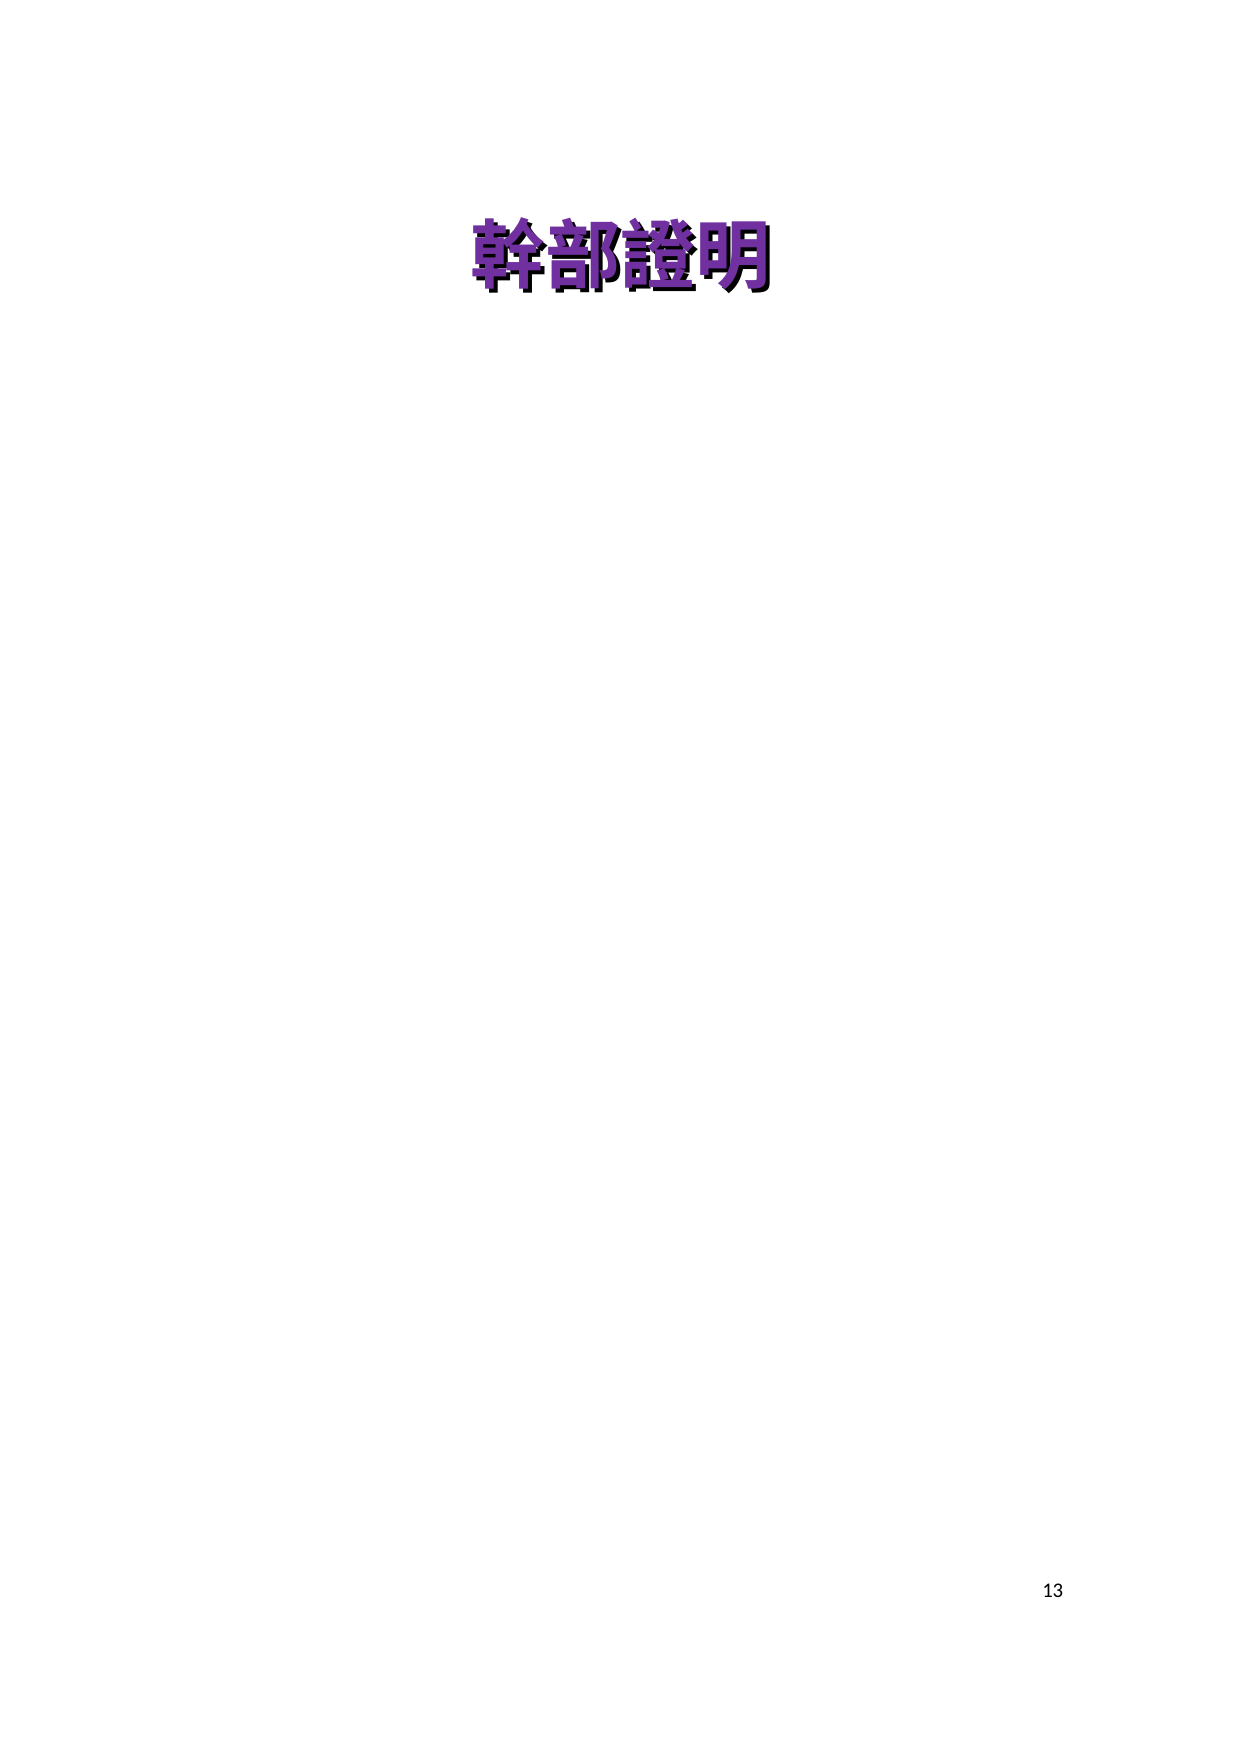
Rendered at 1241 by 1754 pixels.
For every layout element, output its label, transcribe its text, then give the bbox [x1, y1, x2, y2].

text 幹部證明 [177, 176, 1063, 301]
